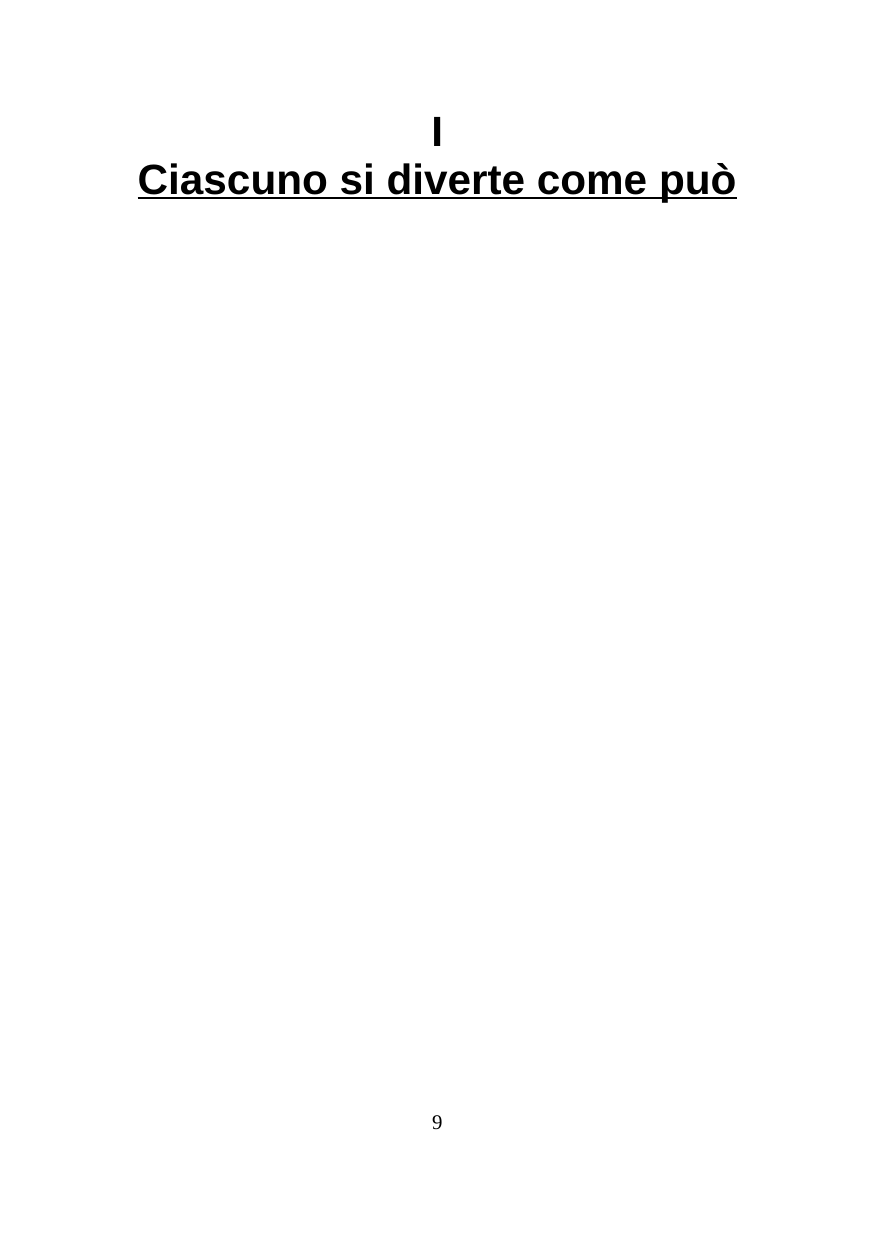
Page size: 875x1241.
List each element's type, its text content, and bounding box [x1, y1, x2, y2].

subtitle I Ciascuno si diverte come può [106, 106, 768, 203]
